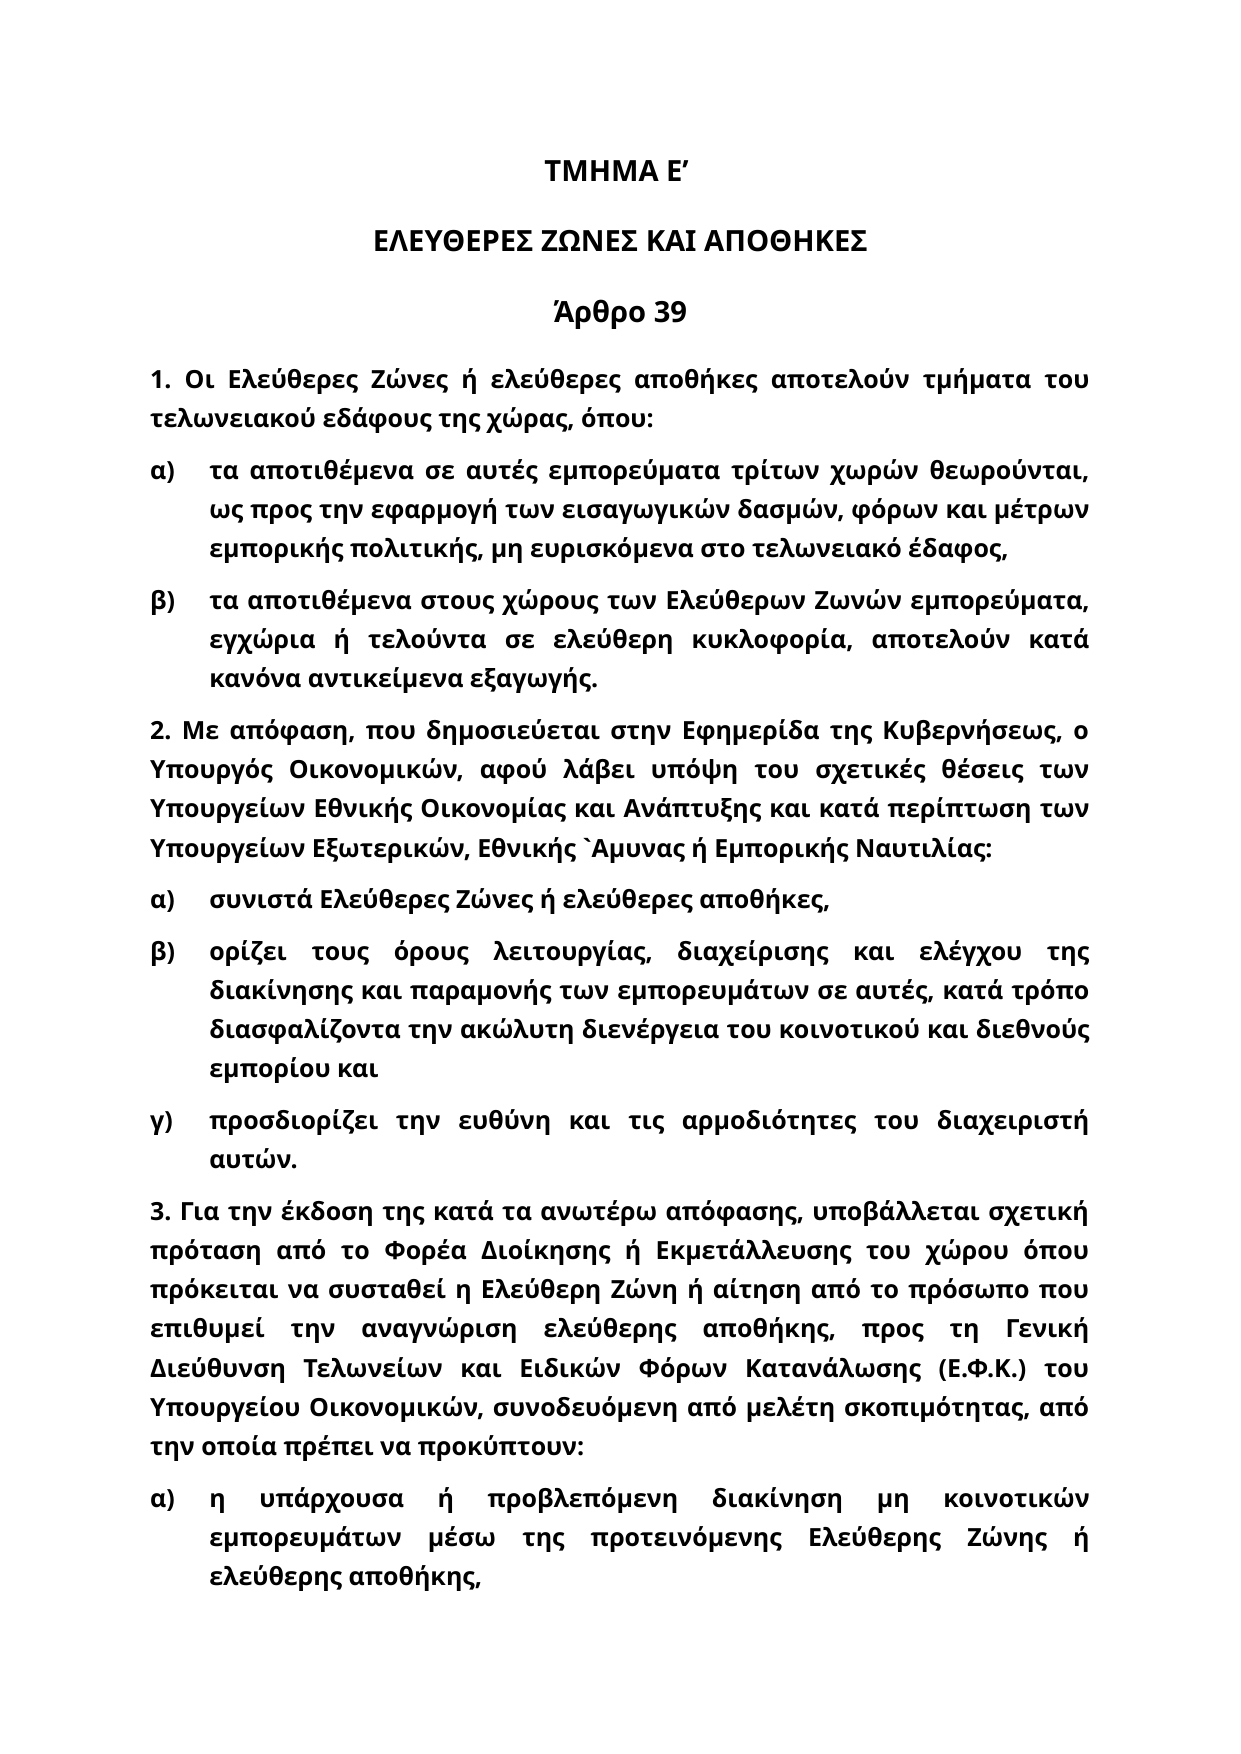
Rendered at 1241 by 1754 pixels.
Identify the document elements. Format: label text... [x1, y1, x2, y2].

text 1. Οι Ελεύθερες Ζώνες ή ελεύθερες αποθήκες αποτελούν τμήματα του τελωνειακού εδάφους της χώρας, όπου: [150, 362, 1090, 435]
text 3. Για την έκδοση της κατά τα ανωτέρω απόφασης, υποβάλλεται σχετική πρόταση από το Φορέα Διοίκησης ή Εκμετάλλευσης του χώρου όπου πρόκειται να συσταθεί η Ελεύθερη Ζώνη ή αίτηση από το πρόσωπο που επιθυμεί την αναγνώριση ελεύθερης αποθήκης, προς τη Γενική Διεύθυνση Τελωνείων και Ειδικών Φόρων Κατανάλωσης (Ε.Φ.Κ.) του Υπουργείου Οικονομικών, συνοδευόμενη από μελέτη σκοπιμότητας, από την οποία πρέπει να προκύπτουν: [150, 1193, 1090, 1463]
text 2. Με απόφαση, που δημοσιεύεται στην Εφημερίδα της Κυβερνήσεως, ο Υπουργός Οικονομικών, αφού λάβει υπόψη του σχετικές θέσεις των Υπουργείων Εθνικής Οικονομίας και Ανάπτυξης και κατά περίπτωση των Υπουργείων Εξωτερικών, Εθνικής `Αμυνας ή Εμπορικής Ναυτιλίας: [150, 713, 1090, 864]
subtitle ΤΜΗΜΑ Ε’ [150, 150, 1090, 190]
list α) συνιστά Ελεύθερες Ζώνες ή ελεύθερες αποθήκες, [150, 882, 1090, 916]
list β) τα αποτιθέμενα στους χώρους των Ελεύθερων Ζωνών εμπορεύματα, εγχώρια ή τελούντα σε ελεύθερη κυκλοφορία, αποτελούν κατά κανόνα αντικείμενα εξαγωγής. [150, 583, 1090, 695]
list β) ορίζει τους όρους λειτουργίας, διαχείρισης και ελέγχου της διακίνησης και παραμονής των εμπορευμάτων σε αυτές, κατά τρόπο διασφαλίζοντα την ακώλυτη διενέργεια του κοινοτικού και διεθνούς εμπορίου και [150, 933, 1090, 1085]
list γ) προσδιορίζει την ευθύνη και τις αρμοδιότητες του διαχειριστή αυτών. [150, 1103, 1090, 1176]
list α) η υπάρχουσα ή προβλεπόμενη διακίνηση μη κοινοτικών εμπορευμάτων μέσω της προτεινόμενης Ελεύθερης Ζώνης ή ελεύθερης αποθήκης, [150, 1480, 1090, 1593]
list α) τα αποτιθέμενα σε αυτές εμπορεύματα τρίτων χωρών θεωρούνται, ως προς την εφαρμογή των εισαγωγικών δασμών, φόρων και μέτρων εμπορικής πολιτικής, μη ευρισκόμενα στο τελωνειακό έδαφος, [150, 453, 1090, 565]
subtitle Άρθρο 39 [150, 291, 1090, 331]
subtitle ΕΛΕΥΘΕΡΕΣ ΖΩΝΕΣ ΚΑΙ ΑΠΟΘΗΚΕΣ [150, 221, 1090, 260]
